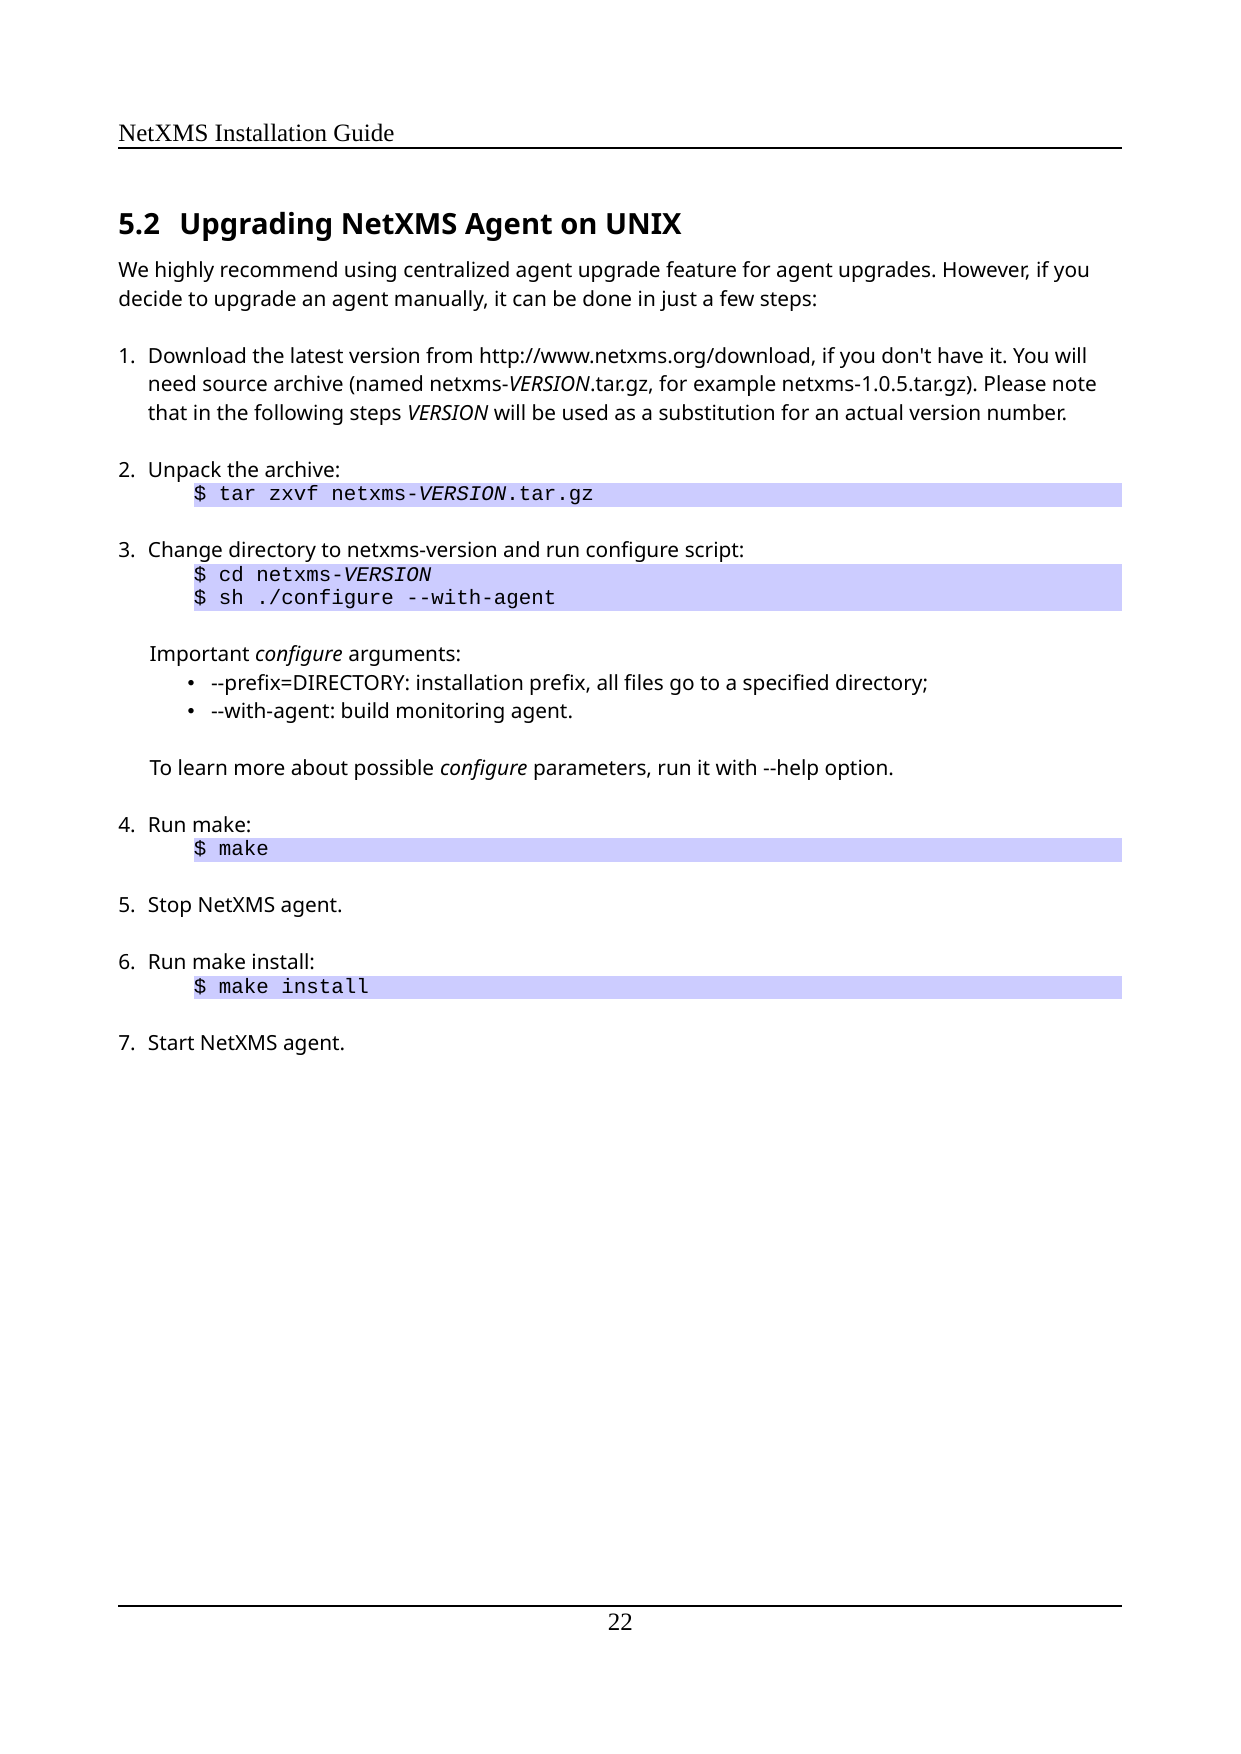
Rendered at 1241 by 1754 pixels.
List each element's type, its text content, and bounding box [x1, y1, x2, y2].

list Download the latest version from http://www.netxms.org/download, if you don't have it. You will need source archive (named netxms-VERSION.tar.gz, for example netxms-1.0.5.tar.gz). Please note that in the following steps VERSION will be used as a substitution for an actual version number. [118, 341, 1122, 426]
text Important configure arguments: [149, 639, 1122, 668]
list --with-agent: build monitoring agent. [187, 696, 1122, 725]
text $ make install [194, 976, 1122, 999]
text $ make [194, 838, 1122, 862]
list Start NetXMS agent. [118, 1028, 1122, 1056]
text $ tar zxvf netxms-VERSION.tar.gz [194, 483, 1122, 507]
list Run make install: [118, 947, 1122, 976]
list Run make: [118, 810, 1122, 838]
text To learn more about possible configure parameters, run it with --help option. [149, 753, 1122, 782]
list Change directory to netxms-version and run configure script: [118, 535, 1122, 564]
subtitle Upgrading NetXMS Agent on UNIX [118, 203, 1122, 243]
list Unpack the archive: [118, 455, 1122, 483]
text We highly recommend using centralized agent upgrade feature for agent upgrades. However, if you decide to upgrade an agent manually, it can be done in just a few steps: [118, 256, 1122, 312]
list Stop NetXMS agent. [118, 891, 1122, 919]
list --prefix=DIRECTORY: installation prefix, all files go to a specified directory; [187, 668, 1122, 696]
text $ cd netxms-VERSION [194, 564, 1122, 587]
text $ sh ./configure --with-agent [194, 587, 1122, 611]
